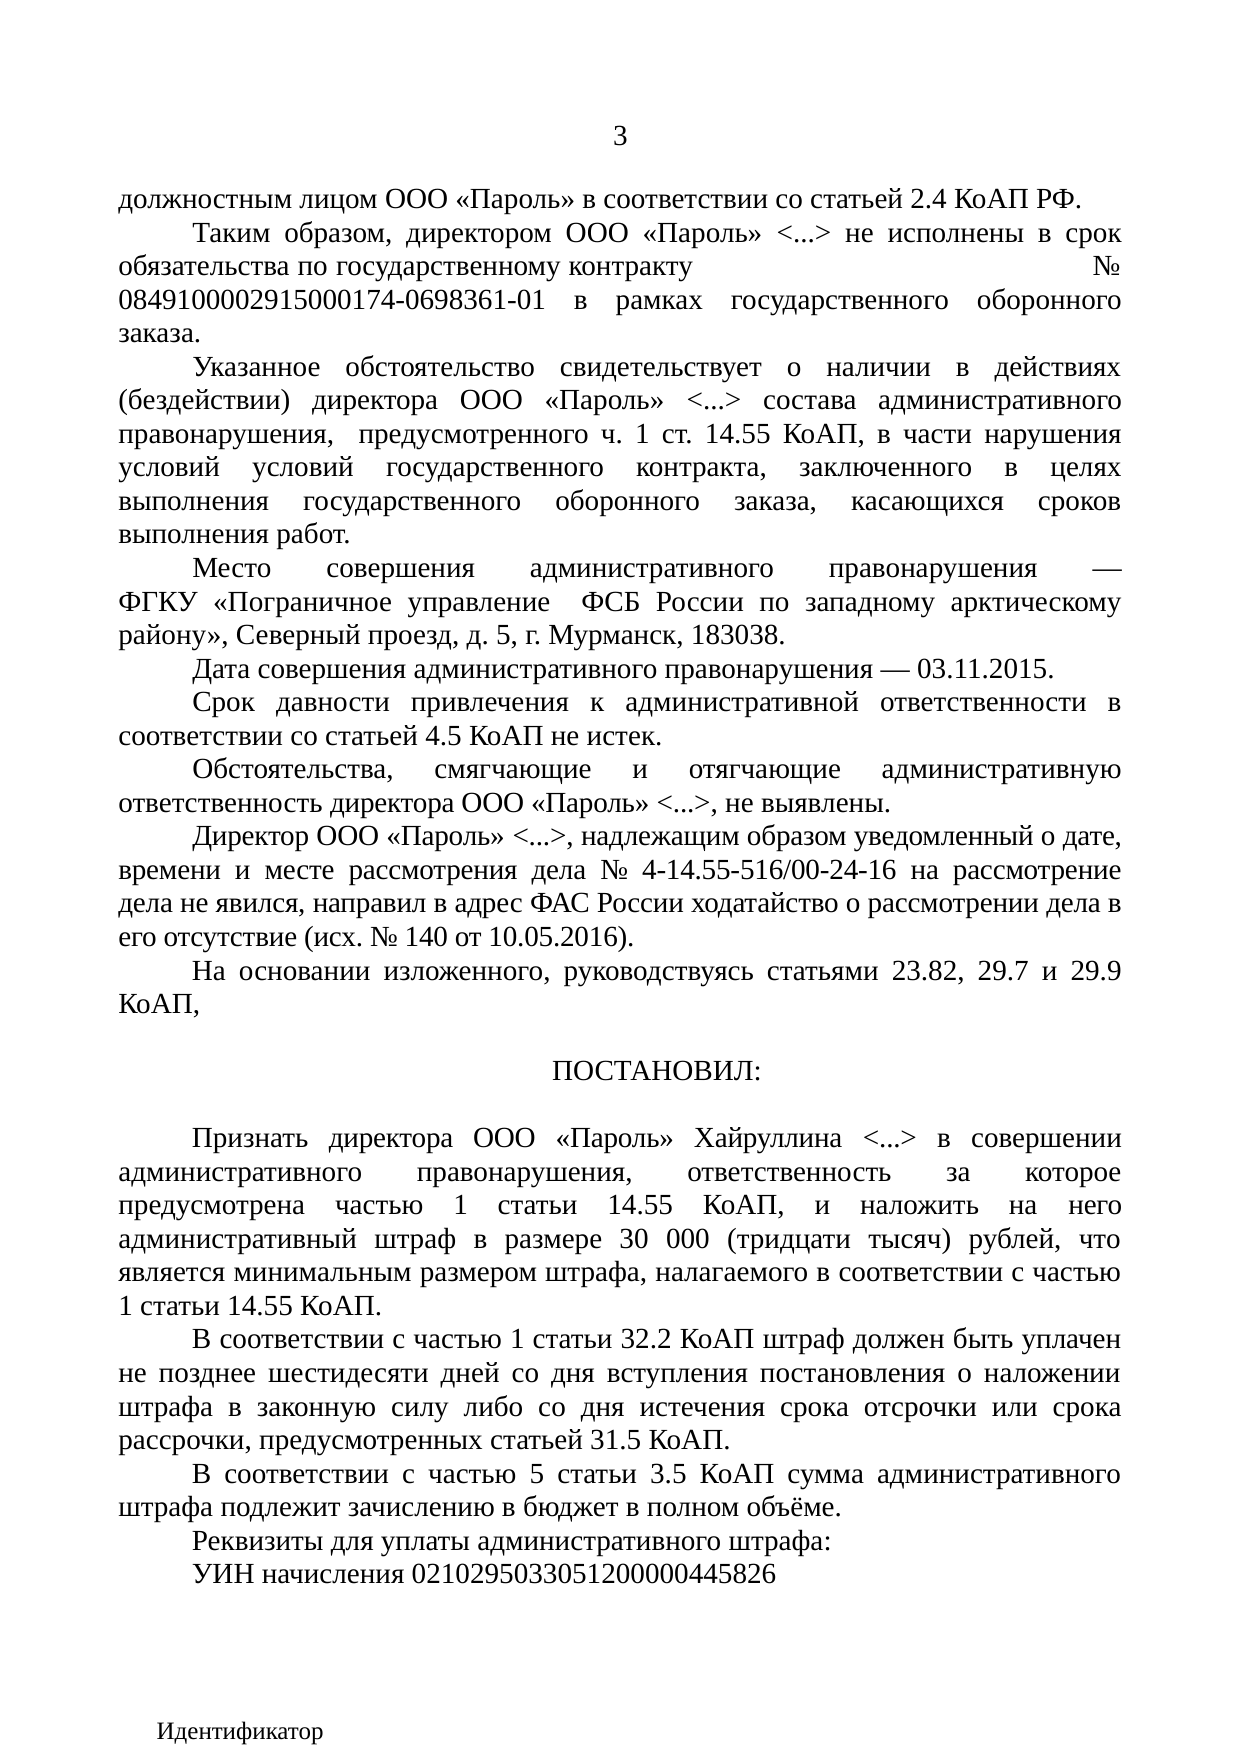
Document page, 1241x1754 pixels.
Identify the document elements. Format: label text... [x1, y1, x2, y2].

text В соответствии с частью 5 статьи 3.5 КоАП сумма административного штрафа подлежит зачислению в бюджет в полном объёме. [118, 1456, 1122, 1523]
text ПОСТАНОВИЛ: [118, 1053, 1122, 1087]
text Дата совершения административного правонарушения — 03.11.2015. [118, 651, 1122, 684]
text УИН начисления 0210295033051200000445826 [118, 1556, 1122, 1590]
text Таким образом, директором ООО «Пароль» <...> не исполнены в срок обязательства по государственному контракту № 0849100002915000174-0698361-01 в рамках государственного оборонного заказа. [118, 215, 1122, 349]
text Директор ООО «Пароль» <...>, надлежащим образом уведомленный о дате, времени и месте рассмотрения дела № 4-14.55-516/00-24-16 на рассмотрение дела не явился, направил в адрес ФАС России ходатайство о рассмотрении дела в его отсутствие (исх. № 140 от 10.05.2016). [118, 818, 1122, 953]
text Указанное обстоятельство свидетельствует о наличии в действиях (бездействии) директора ООО «Пароль» <...> состава административного правонарушения, предусмотренного ч. 1 ст. 14.55 КоАП, в части нарушения условий условий государственного контракта, заключенного в целях выполнения государственного оборонного заказа, касающихся сроков выполнения работ. [118, 349, 1122, 550]
text должностным лицом ООО «Пароль» в соответствии со статьей 2.4 КоАП РФ. [118, 181, 1122, 215]
text На основании изложенного, руководствуясь статьями 23.82, 29.7 и 29.9 КоАП, [118, 953, 1122, 1020]
text Реквизиты для уплаты административного штрафа: [118, 1523, 1122, 1556]
text Признать директора ООО «Пароль» Хайруллина <...> в совершении административного правонарушения, ответственность за которое предусмотрена частью 1 статьи 14.55 КоАП, и наложить на него административный штраф в размере 30 000 (тридцати тысяч) рублей, что является минимальным размером штрафа, налагаемого в соответствии с частью 1 статьи 14.55 КоАП. [118, 1120, 1122, 1322]
text Срок давности привлечения к административной ответственности в соответствии со статьей 4.5 КоАП не истек. [118, 684, 1122, 751]
text Место совершения административного правонарушения — ФГКУ «Пограничное управление ФСБ России по западному арктическому району», Северный проезд, д. 5, г. Мурманск, 183038. [118, 550, 1122, 651]
text В соответствии с частью 1 статьи 32.2 КоАП штраф должен быть уплачен не позднее шестидесяти дней со дня вступления постановления о наложении штрафа в законную силу либо со дня истечения срока отсрочки или срока рассрочки, предусмотренных статьей 31.5 КоАП. [118, 1322, 1122, 1456]
text Обстоятельства, смягчающие и отягчающие административную ответственность директора ООО «Пароль» <...>, не выявлены. [118, 751, 1122, 818]
